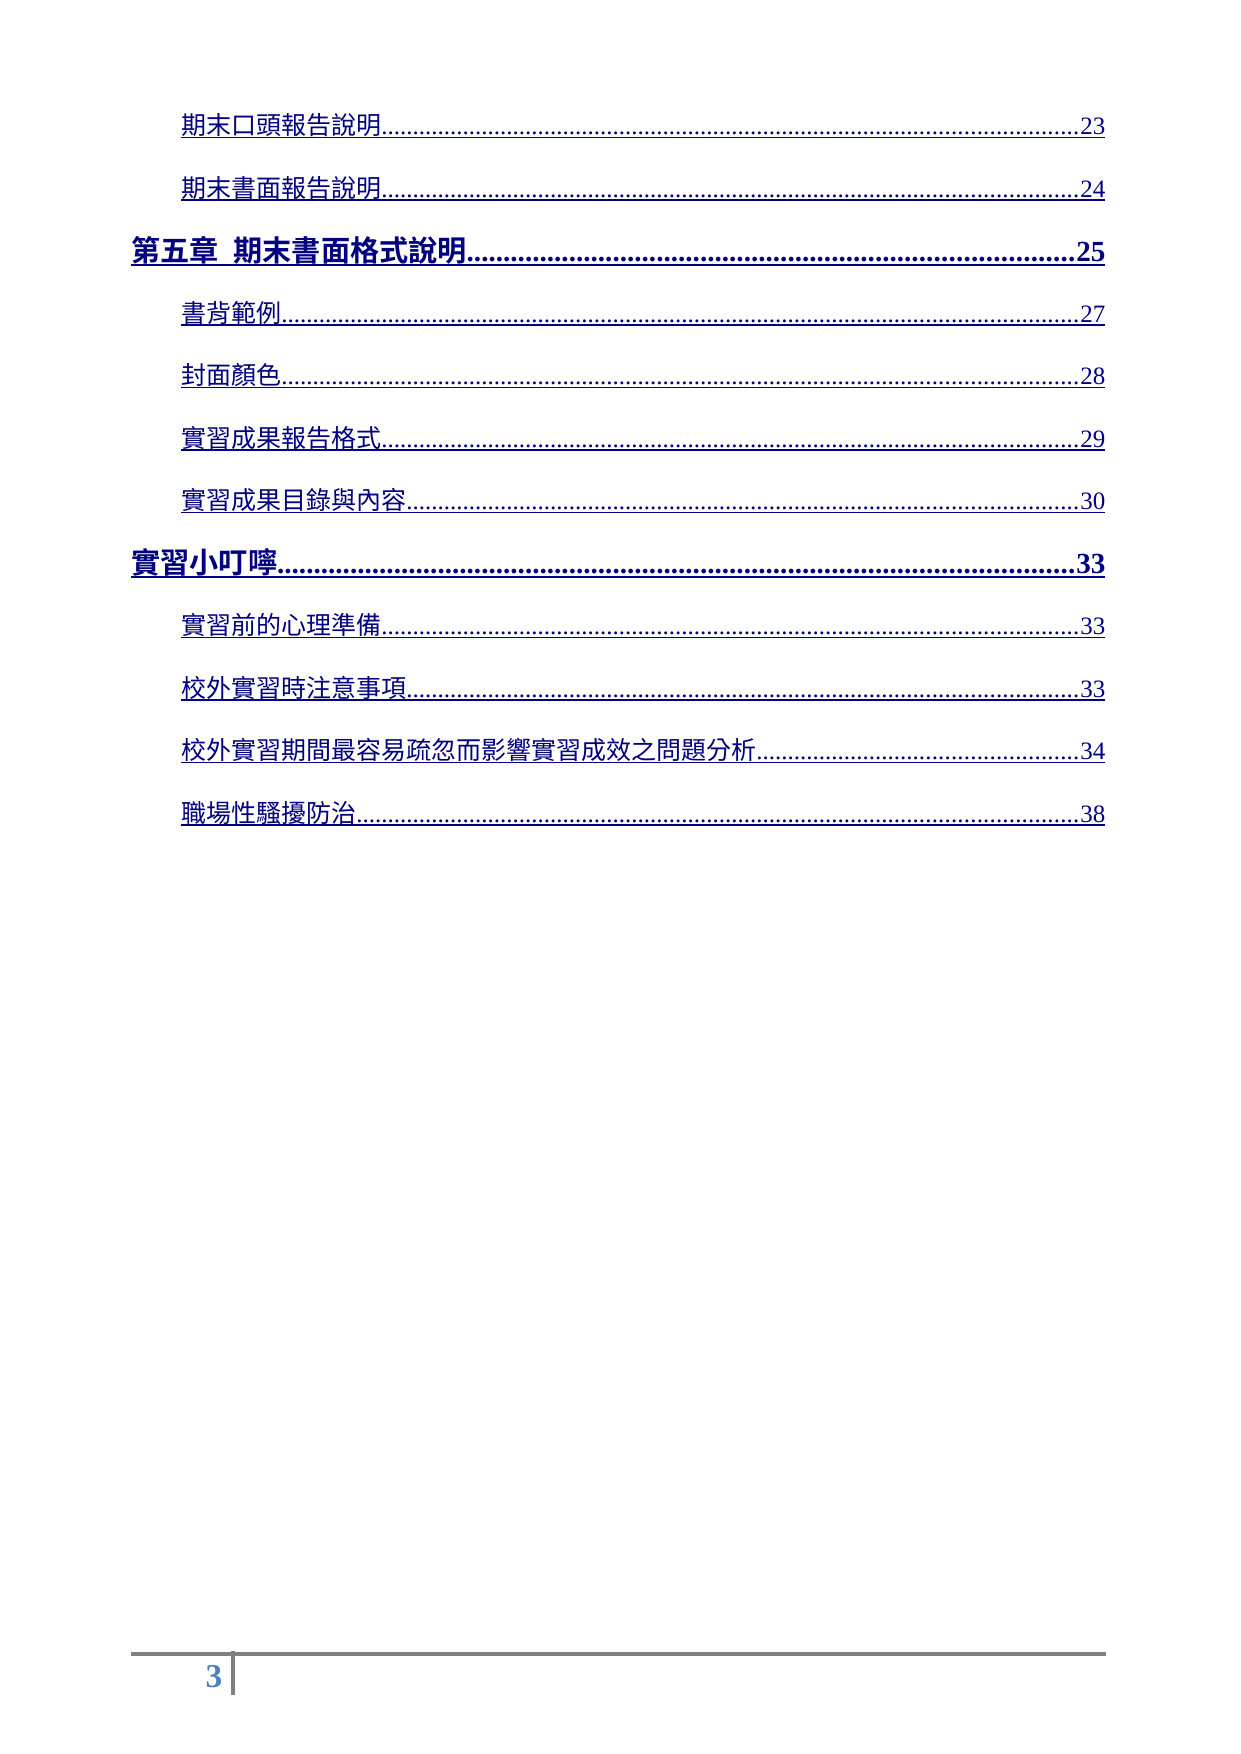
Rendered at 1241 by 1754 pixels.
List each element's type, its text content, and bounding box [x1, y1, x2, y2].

text 實習小叮嚀 33 [131, 519, 1106, 582]
text 期末口頭報告說明 23 [181, 82, 1106, 144]
text 書背範例 27 [181, 269, 1106, 332]
text 封面顏色 28 [181, 332, 1106, 394]
text 期末書面報告說明 24 [181, 144, 1106, 207]
text 實習前的心理準備 33 [181, 582, 1106, 644]
text 第五章 期末書面格式說明 25 [131, 207, 1106, 269]
text 校外實習時注意事項 33 [181, 644, 1106, 707]
text 職場性騷擾防治 38 [181, 769, 1106, 832]
text 校外實習期間最容易疏忽而影響實習成效之問題分析 34 [181, 707, 1106, 769]
text 實習成果目錄與內容 30 [181, 457, 1106, 519]
text 實習成果報告格式 29 [181, 394, 1106, 457]
